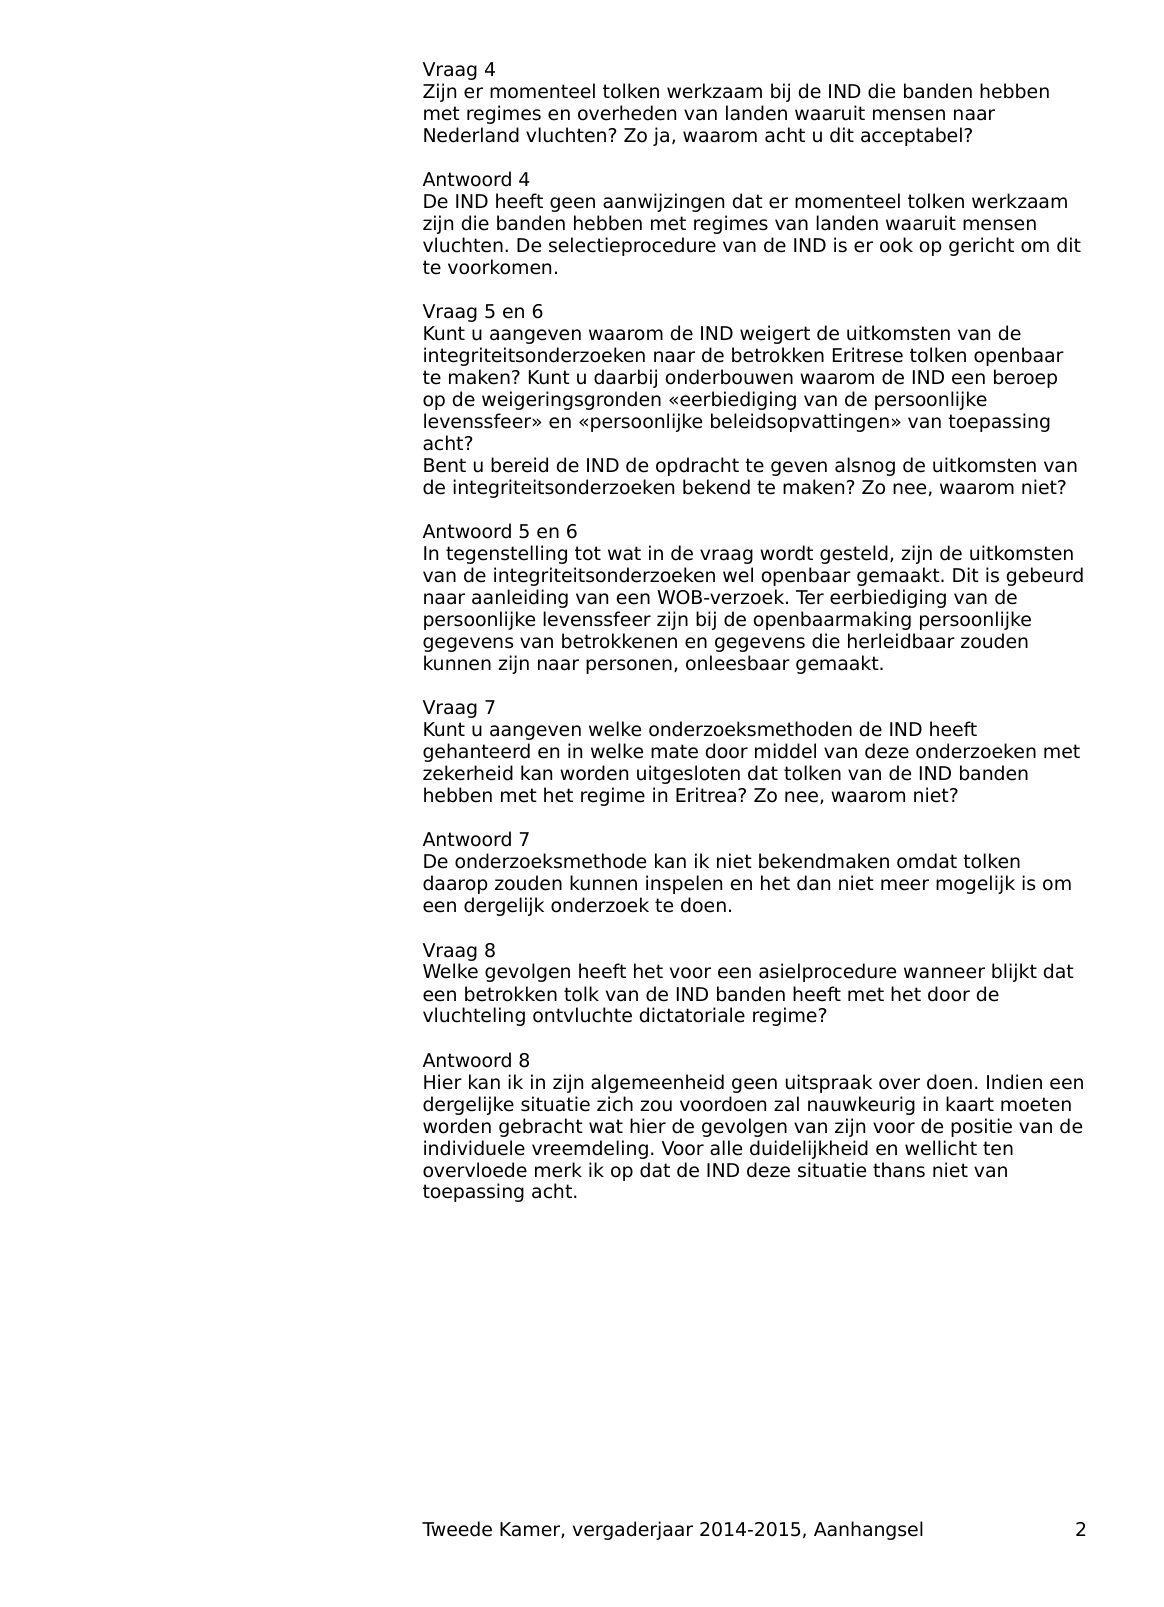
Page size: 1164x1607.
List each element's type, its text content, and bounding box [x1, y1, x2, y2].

text Vraag 7 [422, 697, 1087, 719]
text Antwoord 8 [422, 1049, 1087, 1072]
text Welke gevolgen heeft het voor een asielprocedure wanneer blijkt dat een betrokken tolk van de IND banden heeft met het door de vluchteling ontvluchte dictatoriale regime? [422, 961, 1087, 1027]
text Zijn er momenteel tolken werkzaam bij de IND die banden hebben met regimes en overheden van landen waaruit mensen naar Nederland vluchten? Zo ja, waarom acht u dit acceptabel? [422, 81, 1087, 147]
text Antwoord 4 [422, 169, 1087, 191]
text Kunt u aangeven waarom de IND weigert de uitkomsten van de integriteitsonderzoeken naar de betrokken Eritrese tolken openbaar te maken? Kunt u daarbij onderbouwen waarom de IND een beroep op de weigeringsgronden «eerbiediging van de persoonlijke levenssfeer» en «persoonlijke beleidsopvattingen» van toepassing acht? [422, 323, 1087, 455]
text Antwoord 7 [422, 829, 1087, 851]
text Vraag 4 [422, 59, 1087, 81]
text Antwoord 5 en 6 [422, 521, 1087, 543]
text Hier kan ik in zijn algemeenheid geen uitspraak over doen. Indien een dergelijke situatie zich zou voordoen zal nauwkeurig in kaart moeten worden gebracht wat hier de gevolgen van zijn voor de positie van de individuele vreemdeling. Voor alle duidelijkheid en wellicht ten overvloede merk ik op dat de IND deze situatie thans niet van toepassing acht. [422, 1072, 1087, 1203]
text Vraag 8 [422, 939, 1087, 961]
text De onderzoeksmethode kan ik niet bekendmaken omdat tolken daarop zouden kunnen inspelen en het dan niet meer mogelijk is om een dergelijk onderzoek te doen. [422, 851, 1087, 917]
text De IND heeft geen aanwijzingen dat er momenteel tolken werkzaam zijn die banden hebben met regimes van landen waaruit mensen vluchten. De selectieprocedure van de IND is er ook op gericht om dit te voorkomen. [422, 191, 1087, 279]
text Bent u bereid de IND de opdracht te geven alsnog de uitkomsten van de integriteitsonderzoeken bekend te maken? Zo nee, waarom niet? [422, 455, 1087, 499]
text Vraag 5 en 6 [422, 301, 1087, 323]
text Kunt u aangeven welke onderzoeksmethoden de IND heeft gehanteerd en in welke mate door middel van deze onderzoeken met zekerheid kan worden uitgesloten dat tolken van de IND banden hebben met het regime in Eritrea? Zo nee, waarom niet? [422, 719, 1087, 807]
text In tegenstelling tot wat in de vraag wordt gesteld, zijn de uitkomsten van de integriteitsonderzoeken wel openbaar gemaakt. Dit is gebeurd naar aanleiding van een WOB-verzoek. Ter eerbiediging van de persoonlijke levenssfeer zijn bij de openbaarmaking persoonlijke gegevens van betrokkenen en gegevens die herleidbaar zouden kunnen zijn naar personen, onleesbaar gemaakt. [422, 543, 1087, 675]
